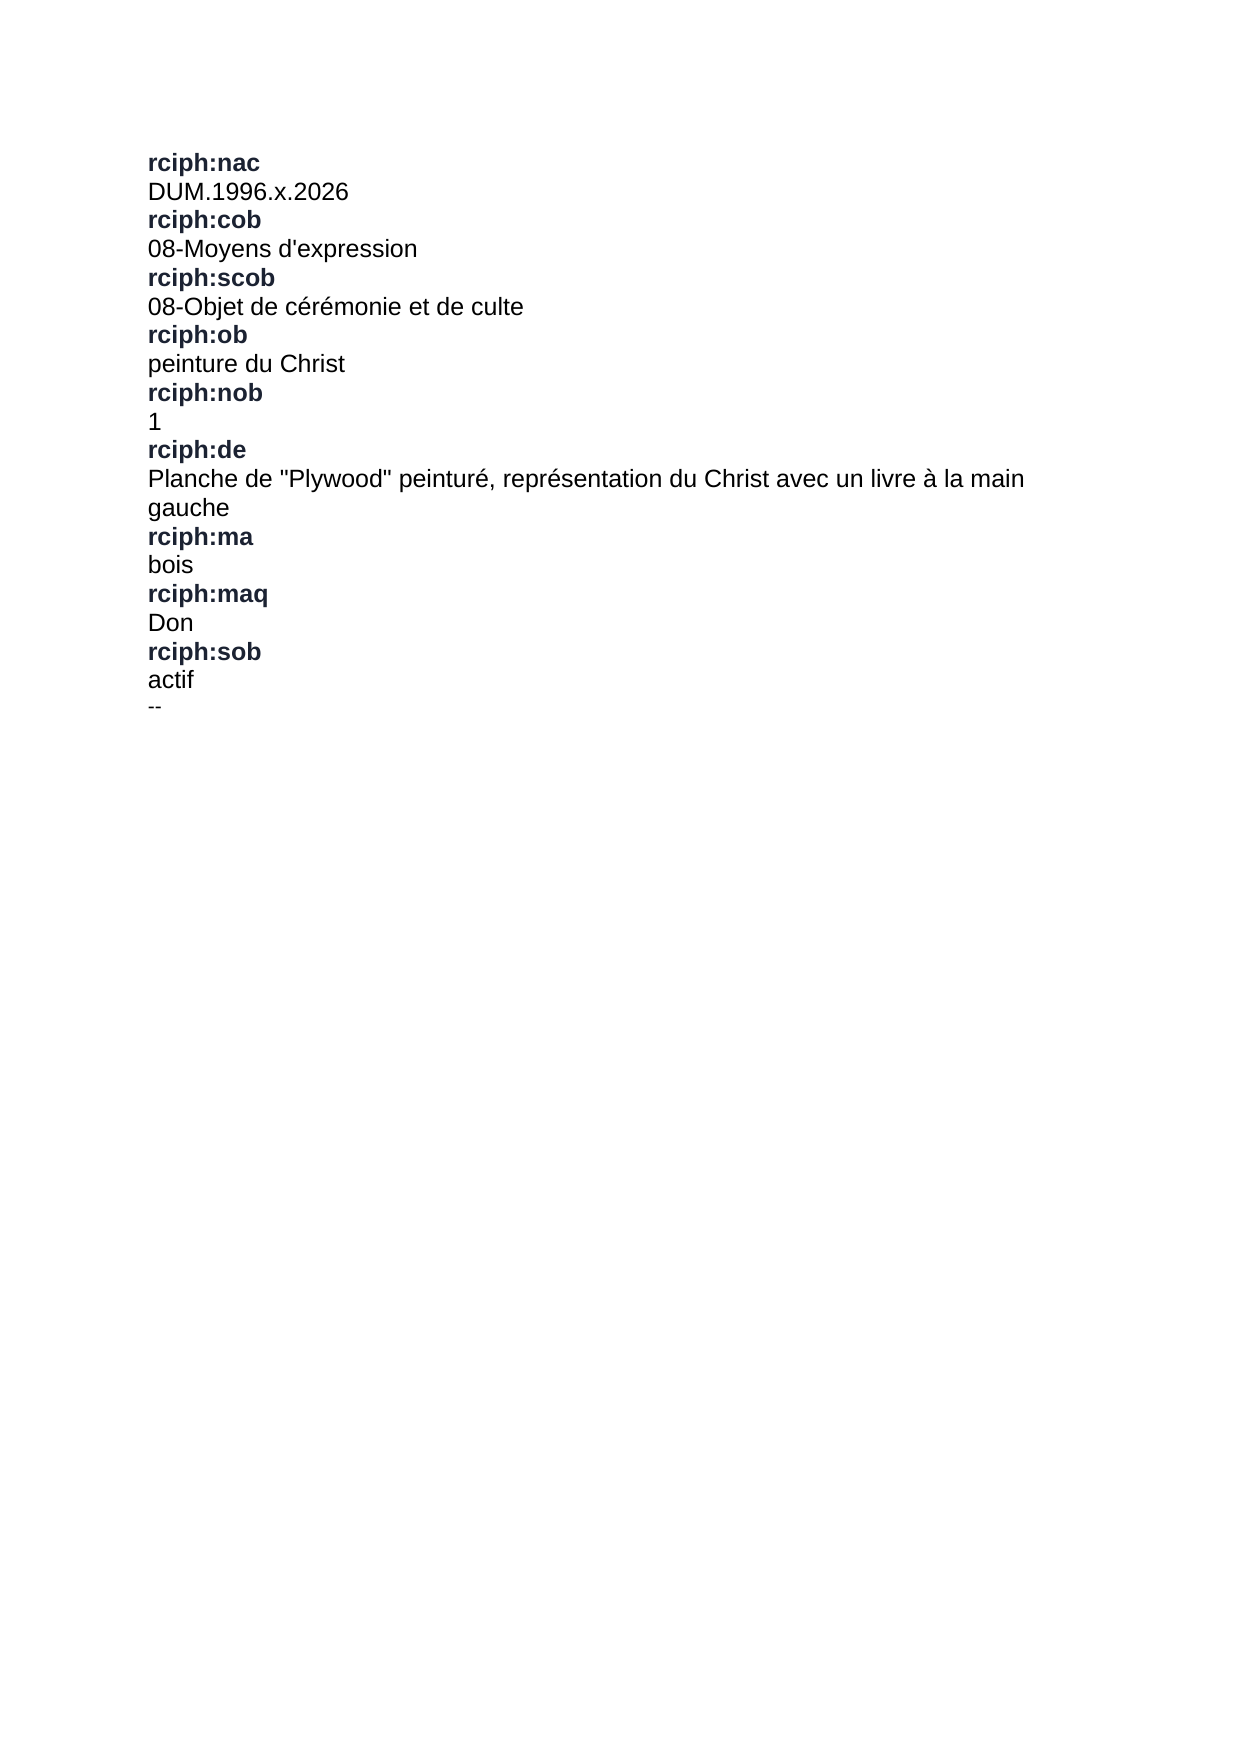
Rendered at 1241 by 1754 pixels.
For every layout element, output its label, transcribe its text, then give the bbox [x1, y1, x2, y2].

text Don [148, 608, 1092, 636]
text rciph:nac [148, 148, 1092, 176]
text rciph:maq [148, 579, 1092, 608]
text rciph:scob [148, 263, 1092, 291]
text rciph:cob [148, 205, 1092, 234]
text rciph:ma [148, 521, 1092, 550]
text rciph:ob [148, 320, 1092, 349]
text peinture du Christ [148, 349, 1092, 378]
text rciph:nob [148, 378, 1092, 406]
text 1 [148, 406, 1092, 435]
text -- [148, 694, 1092, 718]
text 08-Objet de cérémonie et de culte [148, 291, 1092, 320]
text rciph:de [148, 435, 1092, 464]
text DUM.1996.x.2026 [148, 176, 1092, 205]
text bois [148, 550, 1092, 579]
text 08-Moyens d'expression [148, 234, 1092, 263]
text rciph:sob [148, 636, 1092, 665]
text actif [148, 665, 1092, 694]
text Planche de "Plywood" peinturé, représentation du Christ avec un livre à la main gauche [148, 464, 1092, 521]
